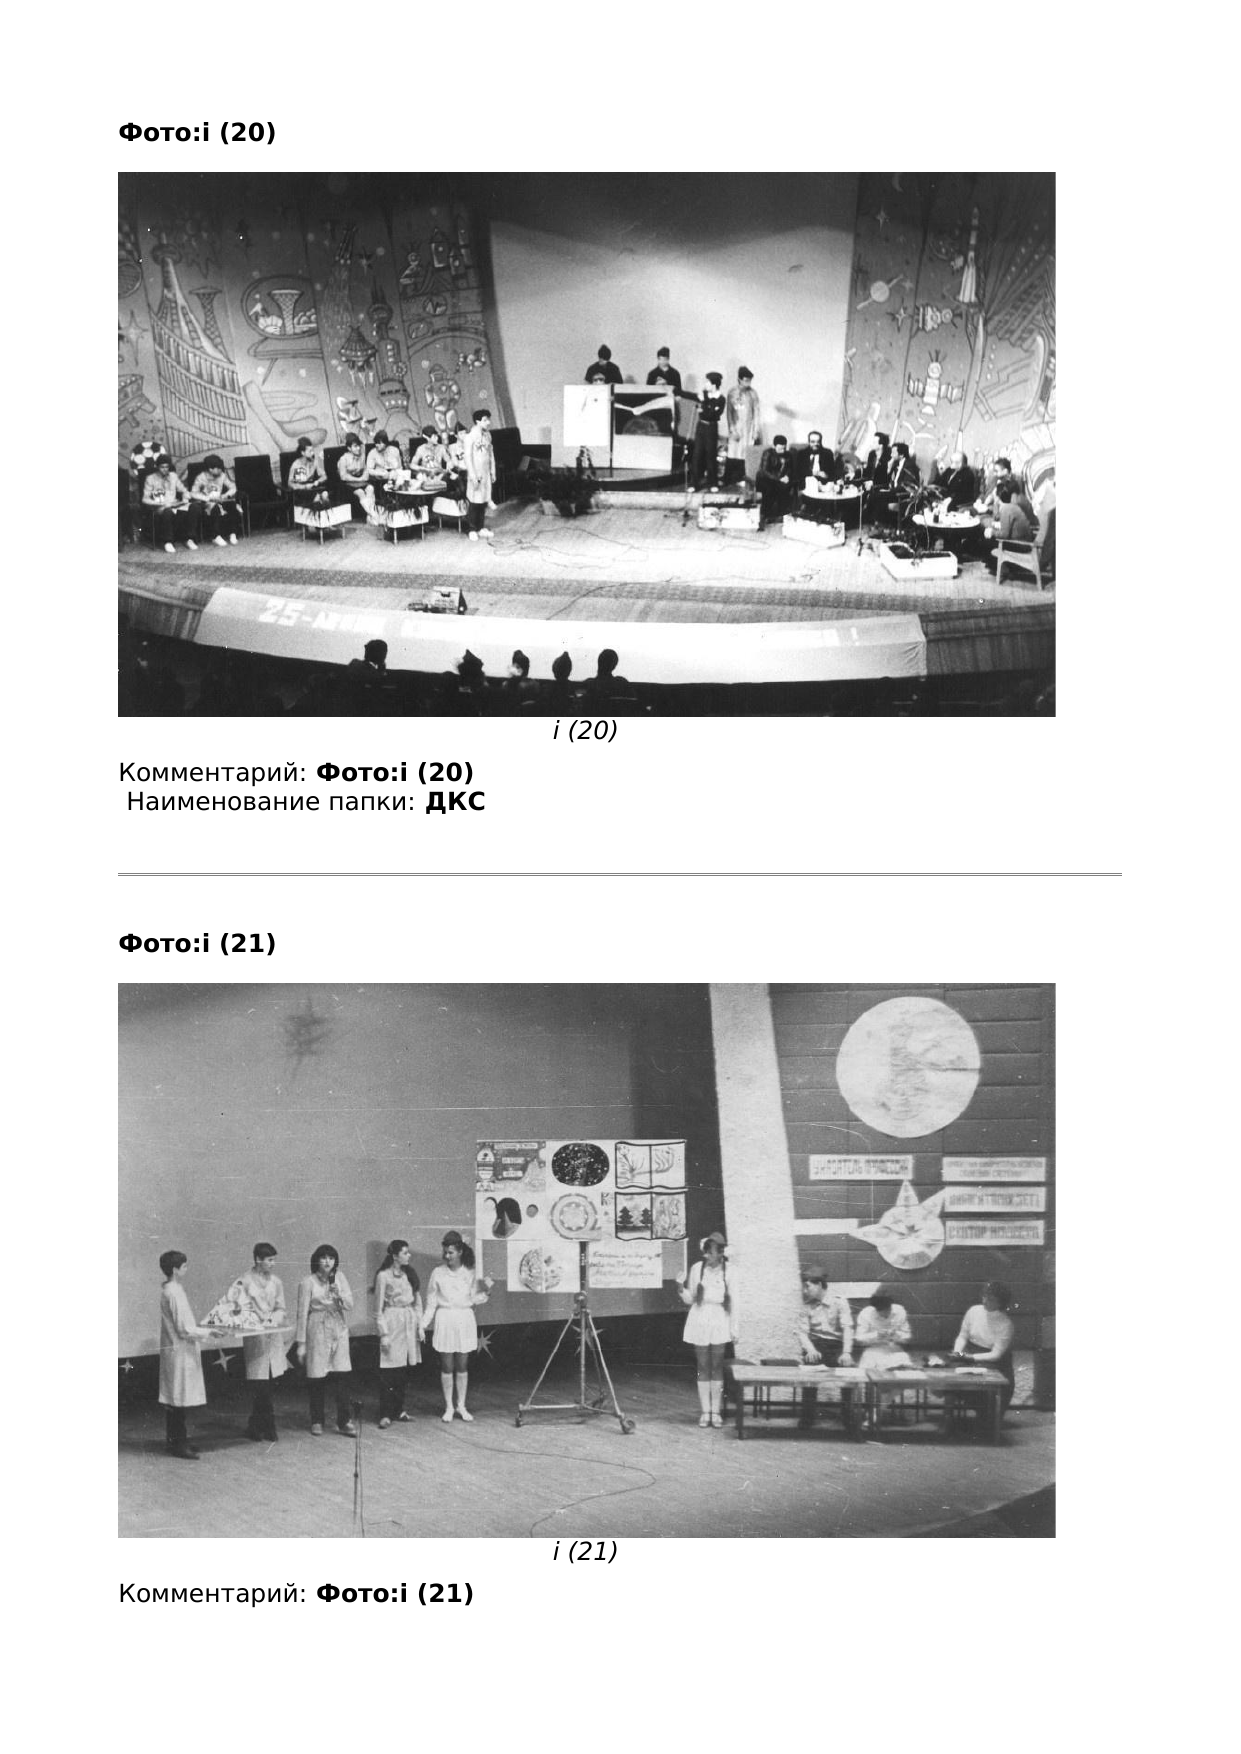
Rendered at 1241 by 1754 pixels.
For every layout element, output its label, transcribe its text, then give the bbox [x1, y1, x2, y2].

subtitle Фото:i (21) [118, 929, 1122, 959]
text i (21) [118, 1538, 1056, 1566]
text i (20) [118, 717, 1056, 746]
text Комментарий: Фото:i (20) Наименование папки: ДКС [118, 758, 1122, 846]
picture [118, 172, 1056, 717]
text Комментарий: Фото:i (21) [118, 1579, 1122, 1608]
picture [118, 983, 1056, 1538]
subtitle Фото:i (20) [118, 118, 1122, 147]
